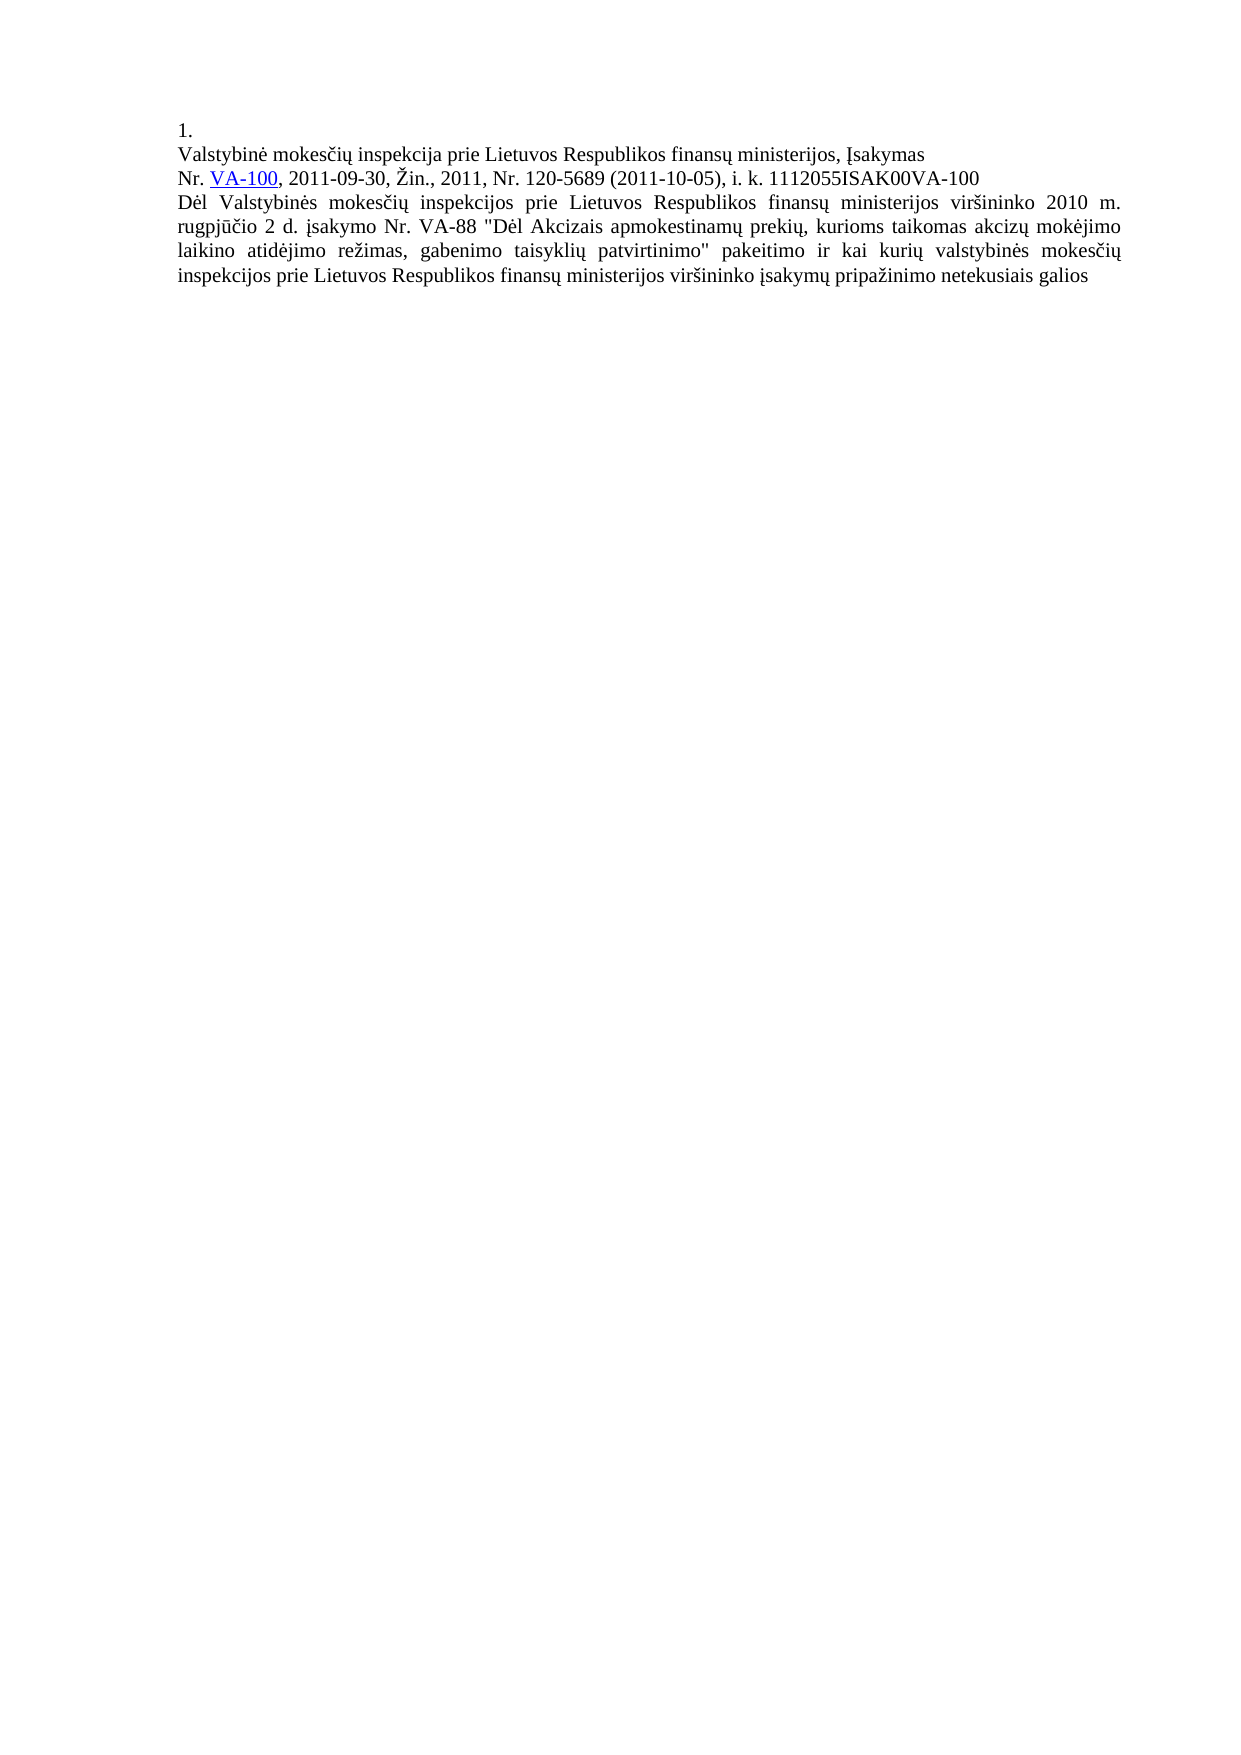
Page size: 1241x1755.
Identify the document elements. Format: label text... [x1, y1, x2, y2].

text 1. [177, 118, 1122, 142]
text Nr. VA-100, 2011-09-30, Žin., 2011, Nr. 120-5689 (2011-10-05), i. k. 1112055ISAK00VA-100 [177, 166, 1122, 190]
text Dėl Valstybinės mokesčių inspekcijos prie Lietuvos Respublikos finansų ministerijos viršininko 2010 m. rugpjūčio 2 d. įsakymo Nr. VA-88 "Dėl Akcizais apmokestinamų prekių, kurioms taikomas akcizų mokėjimo laikino atidėjimo režimas, gabenimo taisyklių patvirtinimo" pakeitimo ir kai kurių valstybinės mokesčių inspekcijos prie Lietuvos Respublikos finansų ministerijos viršininko įsakymų pripažinimo netekusiais galios [177, 190, 1122, 287]
text Valstybinė mokesčių inspekcija prie Lietuvos Respublikos finansų ministerijos, Įsakymas [177, 142, 1122, 166]
